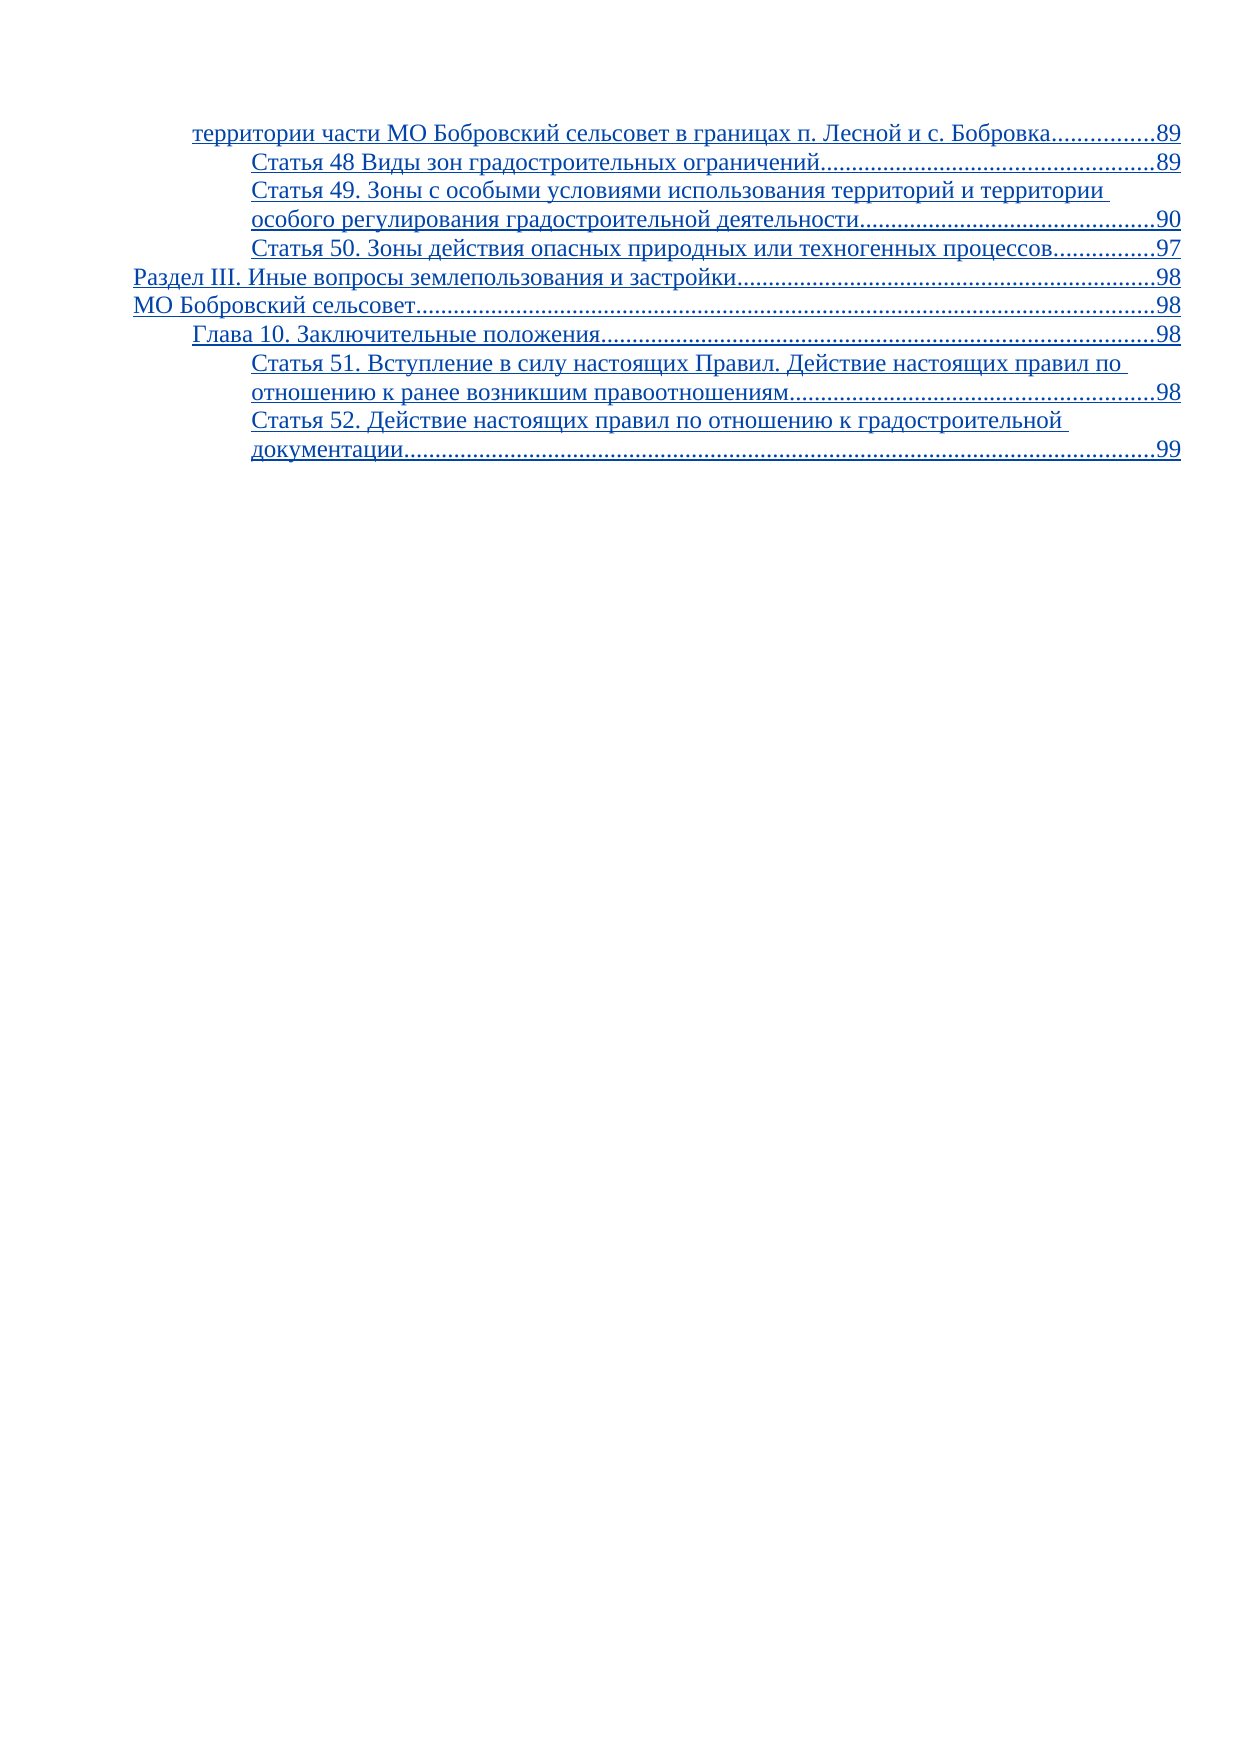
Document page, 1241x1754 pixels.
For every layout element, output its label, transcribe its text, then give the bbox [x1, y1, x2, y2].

text Статья 48 Виды зон градостроительных ограничений 89 [251, 147, 1181, 172]
text Глава 10. Заключительные положения 98 [192, 319, 1181, 344]
text МО Бобровский сельсовет 98 [133, 291, 1181, 316]
text Раздел III. Иные вопросы землепользования и застройки 98 [133, 262, 1181, 287]
text территории части МО Бобровский сельсовет в границах п. Лесной и с. Бобровка 89 [192, 118, 1181, 143]
text Статья 51. Вступление в силу настоящих Правил. Действие настоящих правил по отношению к ранее возникшим правоотношениям 98 [251, 348, 1181, 402]
text Статья 52. Действие настоящих правил по отношению к градостроительной документации 99 [251, 406, 1181, 459]
text Статья 50. Зоны действия опасных природных или техногенных процессов 97 [251, 233, 1181, 258]
text Статья 49. Зоны с особыми условиями использования территорий и территории особого регулирования градостроительной деятельности 90 [251, 176, 1181, 229]
